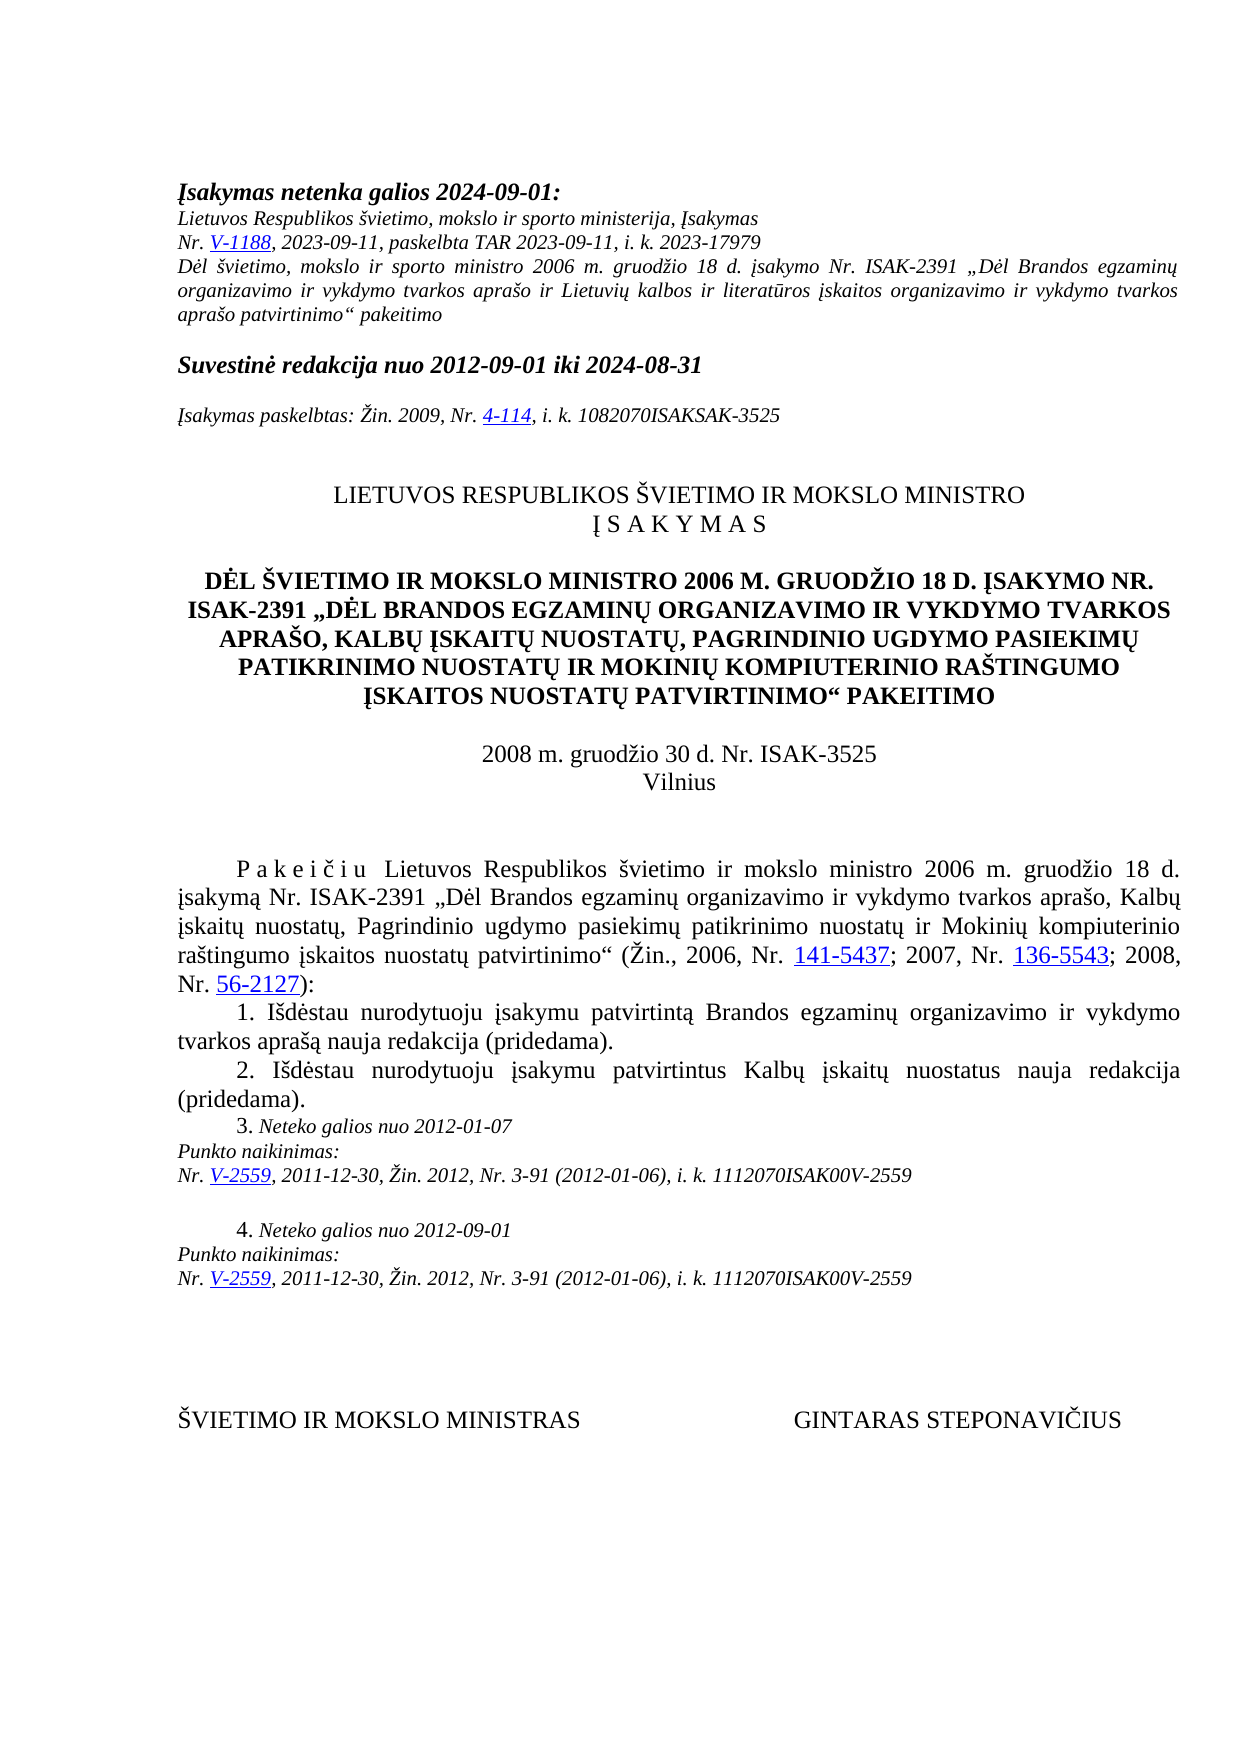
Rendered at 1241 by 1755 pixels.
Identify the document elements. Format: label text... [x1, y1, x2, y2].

text Lietuvos Respublikos švietimo, mokslo ir sporto ministerija, Įsakymas [177, 206, 1181, 230]
text DĖL ŠVIETIMO IR MOKSLO MINISTRO 2006 M. GRUODŽIO 18 D. ĮSAKYMO NR. ISAK-2391 „DĖL BRANDOS EGZAMINŲ ORGANIZAVIMO IR VYKDYMO TVARKOS APRAŠO, KALBŲ ĮSKAITŲ NUOSTATŲ, PAGRINDINIO UGDYMO PASIEKIMŲ PATIKRINIMO NUOSTATŲ IR MOKINIŲ KOMPIUTERINIO RAŠTINGUMO ĮSKAITOS NUOSTATŲ PATVIRTINIMO“ PAKEITIMO [177, 566, 1181, 710]
text Nr. V-2559, 2011-12-30, Žin. 2012, Nr. 3-91 (2012-01-06), i. k. 1112070ISAK00V-2559 [177, 1163, 1181, 1187]
text Punkto naikinimas: [177, 1242, 1181, 1266]
text ĮSAKYMAS [177, 509, 1181, 537]
text Suvestinė redakcija nuo 2012-09-01 iki 2024-08-31 [177, 350, 1181, 379]
text Įsakymas netenka galios 2024-09-01: [177, 177, 1181, 206]
text Nr. V-2559, 2011-12-30, Žin. 2012, Nr. 3-91 (2012-01-06), i. k. 1112070ISAK00V-2559 [177, 1266, 1181, 1290]
text Vilnius [177, 767, 1181, 796]
text 3. Neteko galios nuo 2012-01-07 [177, 1112, 1181, 1139]
text 2. Išdėstau nurodytuoju įsakymu patvirtintus Kalbų įskaitų nuostatus nauja redakcija (pridedama). [177, 1055, 1181, 1112]
text Pakeičiu Lietuvos Respublikos švietimo ir mokslo ministro 2006 m. gruodžio 18 d. įsakymą Nr. ISAK-2391 „Dėl Brandos egzaminų organizavimo ir vykdymo tvarkos aprašo, Kalbų įskaitų nuostatų, Pagrindinio ugdymo pasiekimų patikrinimo nuostatų ir Mokinių kompiuterinio raštingumo įskaitos nuostatų patvirtinimo“ (Žin., 2006, Nr. 141-5437; 2007, Nr. 136-5543; 2008, Nr. 56-2127): [177, 854, 1181, 997]
text Nr. V-1188, 2023-09-11, paskelbta TAR 2023-09-11, i. k. 2023-17979 [177, 230, 1181, 254]
text LIETUVOS RESPUBLIKOS ŠVIETIMO IR MOKSLO MINISTRO [177, 480, 1181, 509]
text 1. Išdėstau nurodytuoju įsakymu patvirtintą Brandos egzaminų organizavimo ir vykdymo tvarkos aprašą nauja redakcija (pridedama). [177, 997, 1181, 1055]
text 4. Neteko galios nuo 2012-09-01 [177, 1216, 1181, 1242]
text 2008 m. gruodžio 30 d. Nr. ISAK-3525 [177, 739, 1181, 767]
text Įsakymas paskelbtas: Žin. 2009, Nr. 4-114, i. k. 1082070ISAKSAK-3525 [177, 403, 1181, 427]
text ŠVIETIMO IR MOKSLO MINISTRAS GINTARAS STEPONAVIČIUS [177, 1405, 1181, 1434]
text Dėl švietimo, mokslo ir sporto ministro 2006 m. gruodžio 18 d. įsakymo Nr. ISAK-2391 „Dėl Brandos egzaminų organizavimo ir vykdymo tvarkos aprašo ir Lietuvių kalbos ir literatūros įskaitos organizavimo ir vykdymo tvarkos aprašo patvirtinimo“ pakeitimo [177, 254, 1181, 326]
text Punkto naikinimas: [177, 1139, 1181, 1163]
